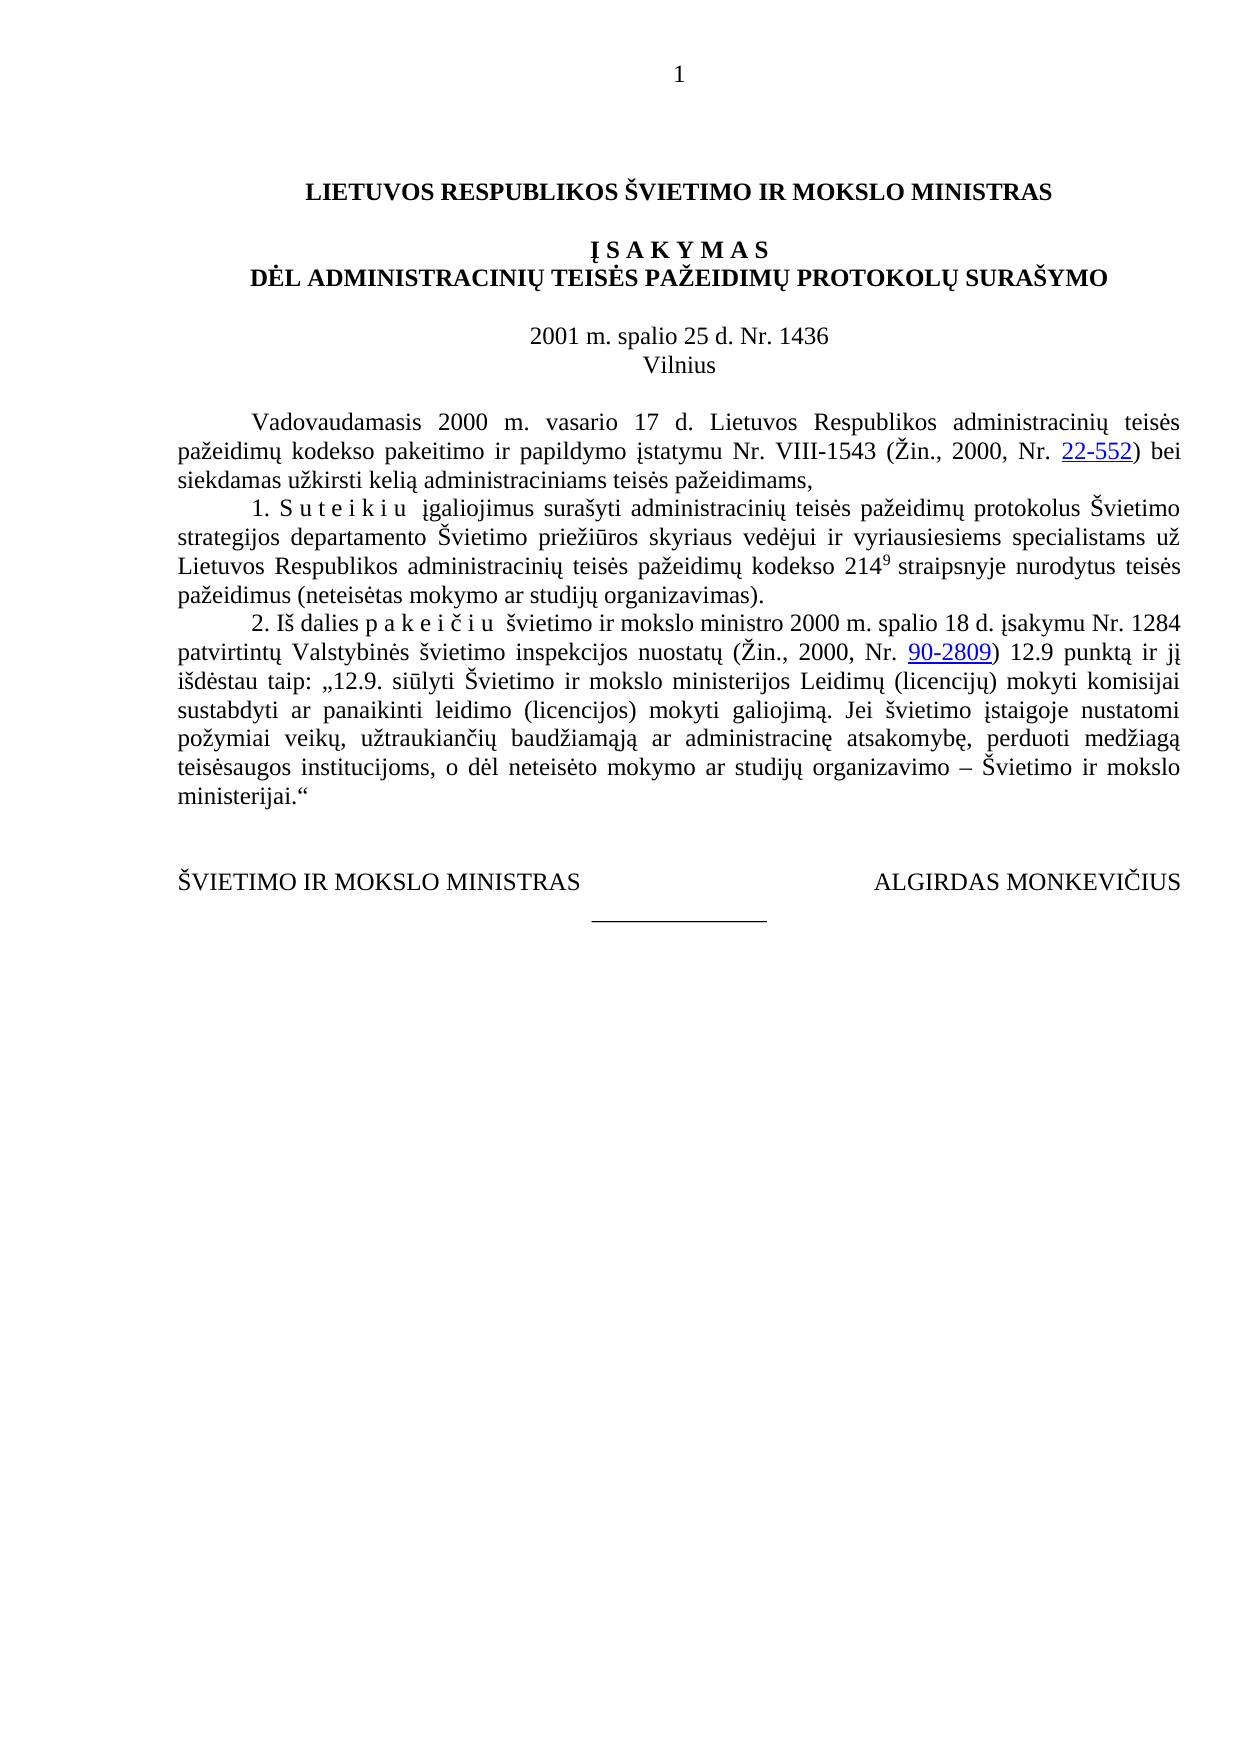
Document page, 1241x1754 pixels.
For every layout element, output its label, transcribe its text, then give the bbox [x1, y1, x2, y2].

text LIETUVOS RESPUBLIKOS ŠVIETIMO IR MOKSLO MINISTRAS [177, 177, 1181, 206]
text Vilnius [177, 350, 1181, 378]
text DĖL ADMINISTRACINIŲ TEISĖS PAŽEIDIMŲ PROTOKOLŲ SURAŠYMO [177, 263, 1181, 292]
text 2. Iš dalies pakeičiu švietimo ir mokslo ministro 2000 m. spalio 18 d. įsakymu Nr. 1284 patvirtintų Valstybinės švietimo inspekcijos nuostatų (Žin., 2000, Nr. 90-2809) 12.9 punktą ir jį išdėstau taip: „12.9. siūlyti Švietimo ir mokslo ministerijos Leidimų (licencijų) mokyti komisijai sustabdyti ar panaikinti leidimo (licencijos) mokyti galiojimą. Jei švietimo įstaigoje nustatomi požymiai veikų, užtraukiančių baudžiamąją ar administracinę atsakomybę, perduoti medžiagą teisėsaugos institucijoms, o dėl neteisėto mokymo ar studijų organizavimo – Švietimo ir mokslo ministerijai.“ [177, 608, 1181, 810]
text ŠVIETIMO IR MOKSLO MINISTRAS ALGIRDAS MONKEVIČIUS [177, 867, 1181, 896]
text ______________ [177, 896, 1181, 925]
text Į S A K Y M A S [177, 235, 1181, 263]
text Vadovaudamasis 2000 m. vasario 17 d. Lietuvos Respublikos administracinių teisės pažeidimų kodekso pakeitimo ir papildymo įstatymu Nr. VIII-1543 (Žin., 2000, Nr. 22-552) bei siekdamas užkirsti kelią administraciniams teisės pažeidimams, [177, 407, 1181, 493]
text 1. Suteikiu įgaliojimus surašyti administracinių teisės pažeidimų protokolus Švietimo strategijos departamento Švietimo priežiūros skyriaus vedėjui ir vyriausiesiems specialistams už Lietuvos Respublikos administracinių teisės pažeidimų kodekso 2149 straipsnyje nurodytus teisės pažeidimus (neteisėtas mokymo ar studijų organizavimas). [177, 493, 1181, 608]
text 2001 m. spalio 25 d. Nr. 1436 [177, 321, 1181, 350]
